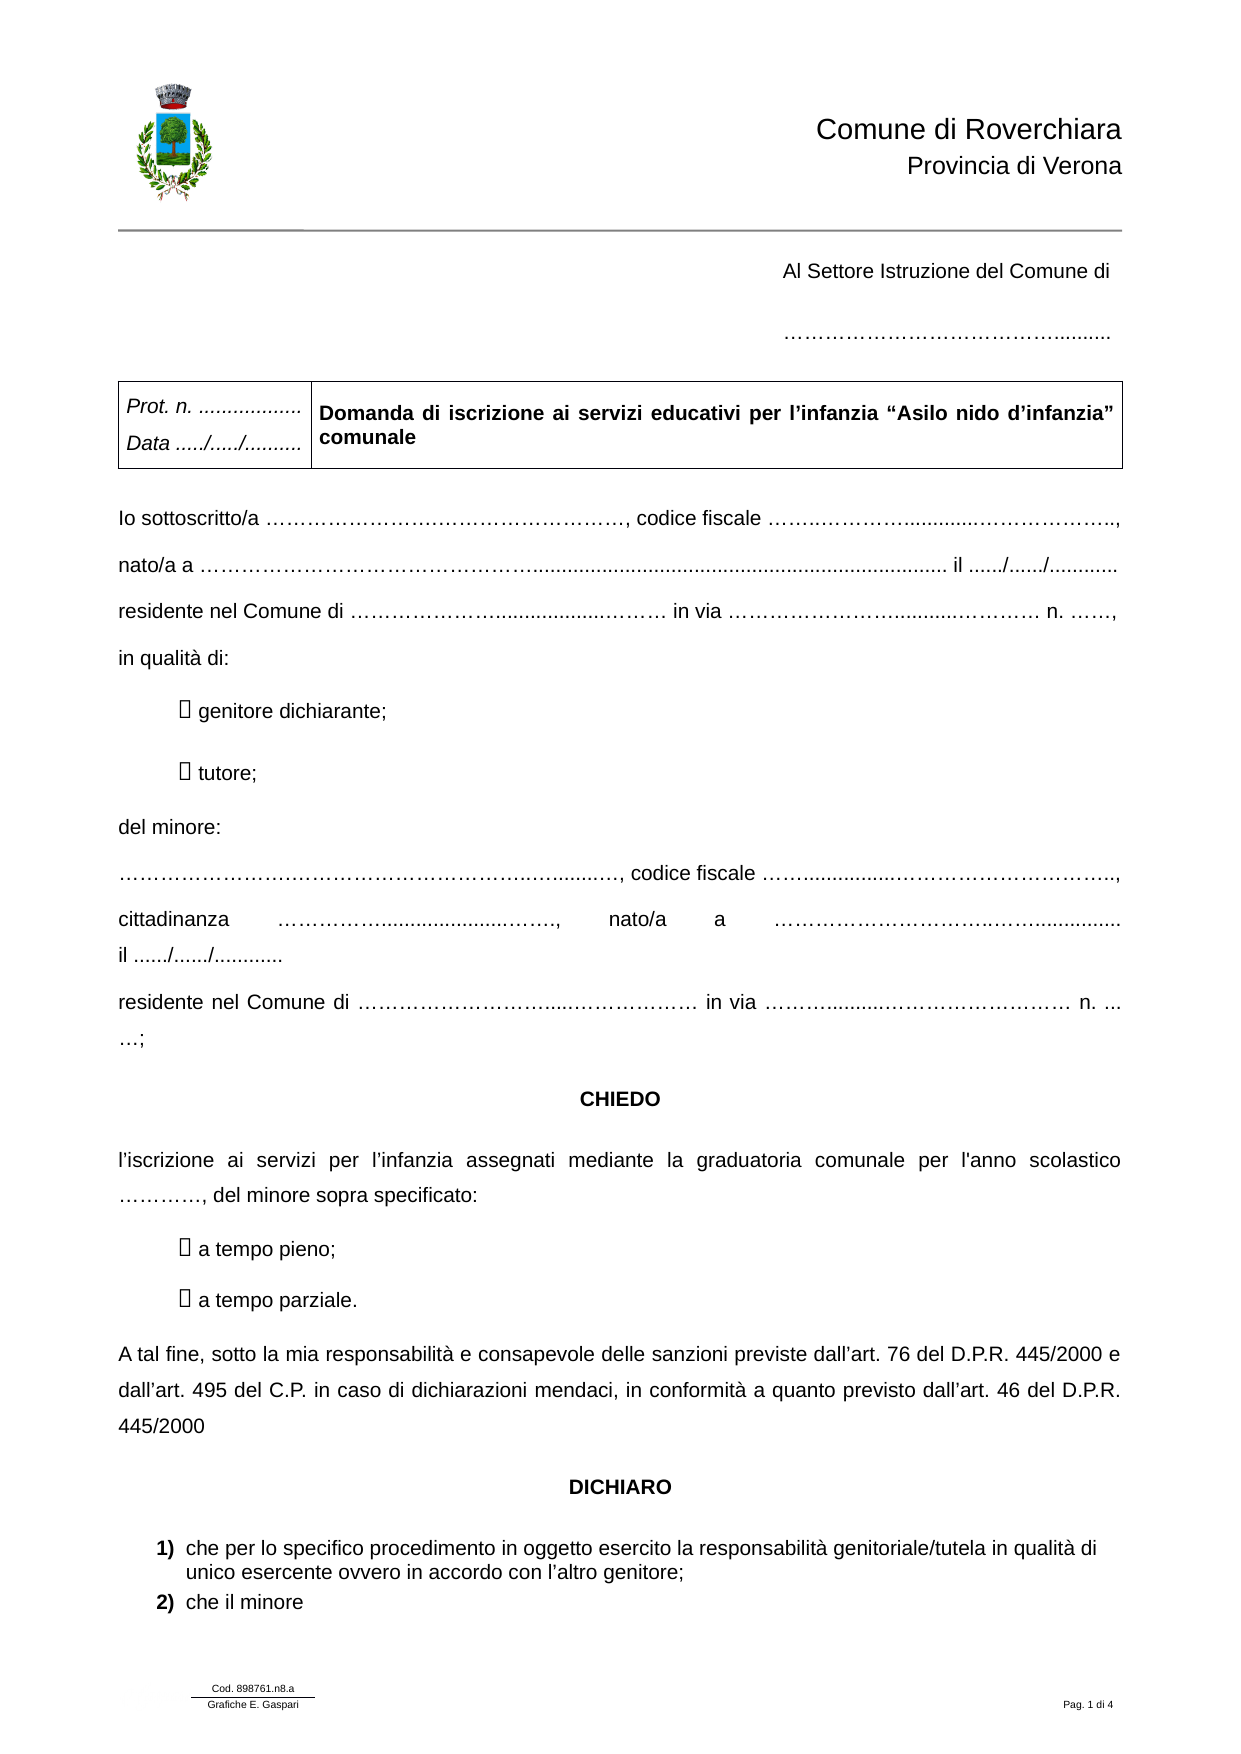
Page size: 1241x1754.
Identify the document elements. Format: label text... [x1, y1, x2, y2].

text residente nel Comune di …………………...................……… in via ……………………...........………… n. ……, [118, 599, 1122, 623]
list che per lo specifico procedimento in oggetto esercito la responsabilità genitoriale/tutela in qualità di unico esercente ovvero in accordo con l’altro genitore; [156, 1536, 1122, 1584]
text CHIEDO [118, 1086, 1122, 1110]
text residente nel Comune di ……………………….....……………… in via ………..........……………………… n. ...…; [118, 989, 1122, 1049]
text Provincia di Verona [224, 151, 1122, 179]
text A tal fine, sotto la mia responsabilità e consapevole delle sanzioni previste dall’art. 76 del D.P.R. 445/2000 e dall’art. 495 del C.P. in caso di dichiarazioni mendaci, in conformità a quanto previsto dall’art. 46 del D.P.R. 445/2000 [118, 1342, 1122, 1438]
picture [122, 81, 224, 213]
table_header Prot. n. .................. Data ...../...../.......... [119, 382, 311, 468]
text cittadinanza ……………......................……., nato/a a …………………………..……............... il ....../....../............ [118, 907, 1122, 967]
text  a tempo parziale. [177, 1281, 1122, 1315]
text Comune di Roverchiara [224, 112, 1122, 146]
table_header Domanda di iscrizione ai servizi educativi per l’infanzia “Asilo nido d’infanzia” comunale [312, 382, 1122, 468]
text nato/a a …………………………………………........................................................................ il ....../....../............ [118, 553, 1122, 577]
text  tutore; [177, 753, 1122, 787]
text del minore: [118, 814, 1122, 838]
text in qualità di: [118, 645, 1122, 669]
text Al Settore Istruzione del Comune di [118, 259, 1122, 283]
text  a tempo pieno; [177, 1230, 1122, 1264]
text Io sottoscritto/a …………………….………………………, codice fiscale ……..………….............……………….., [118, 506, 1122, 530]
text l’iscrizione ai servizi per l’infanzia assegnati mediante la graduatoria comunale per l'anno scolastico …………, del minore sopra specificato: [118, 1147, 1122, 1207]
text DICHIARO [118, 1475, 1122, 1499]
text …………………….……………………………..…........…, codice fiscale ……................………………………….., [118, 861, 1122, 885]
text  genitore dichiarante; [177, 692, 1122, 726]
list che il minore [156, 1590, 1122, 1614]
text ………………………………….......... [118, 320, 1122, 344]
